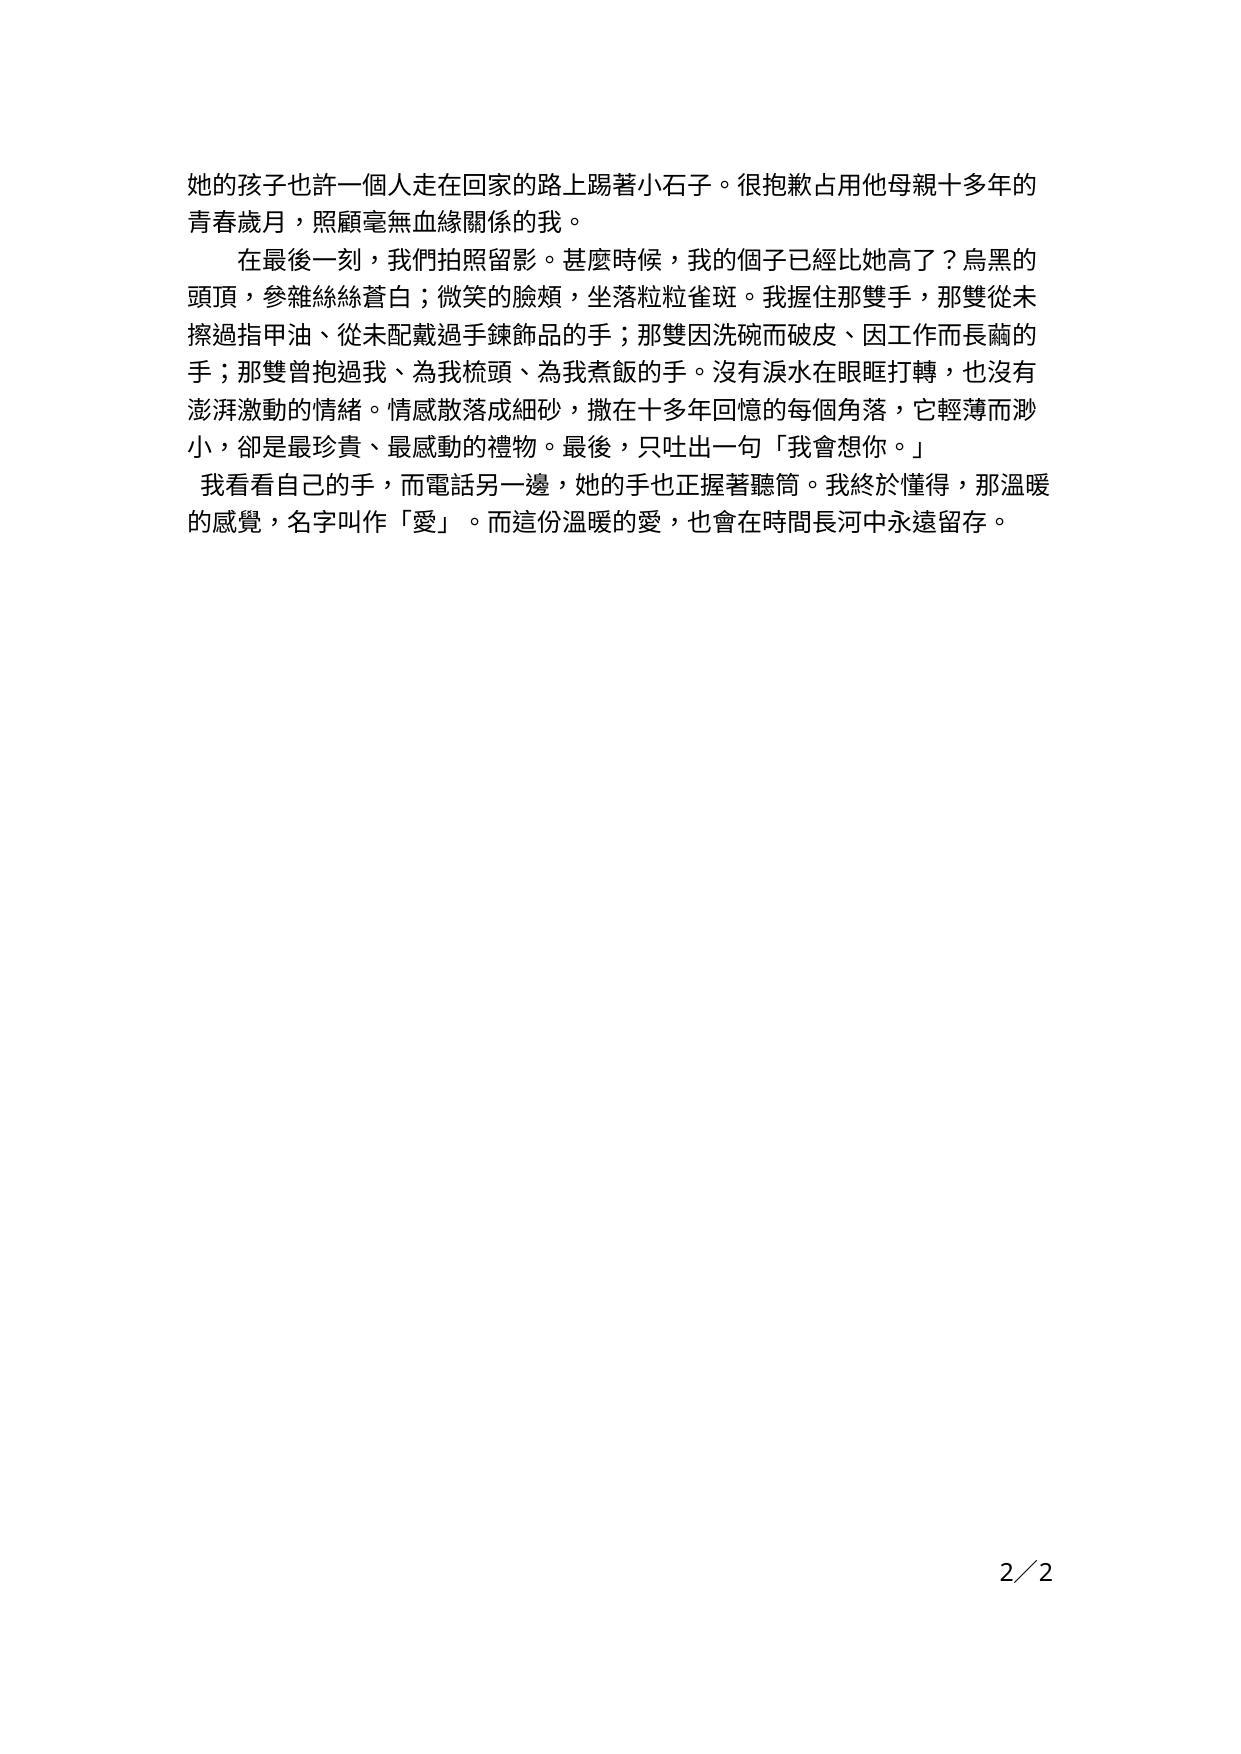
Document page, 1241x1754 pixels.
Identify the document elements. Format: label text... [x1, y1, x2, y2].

text 她的孩子也許一個人走在回家的路上踢著小石子。很抱歉占用他母親十多年的青春歲月，照顧毫無血緣關係的我。 [187, 164, 1053, 239]
text 在最後一刻，我們拍照留影。甚麼時候，我的個子已經比她高了？烏黑的頭頂，參雜絲絲蒼白；微笑的臉頰，坐落粒粒雀斑。我握住那雙手，那雙從未擦過指甲油、從未配戴過手鍊飾品的手；那雙因洗碗而破皮、因工作而長繭的手；那雙曾抱過我、為我梳頭、為我煮飯的手。沒有淚水在眼眶打轉，也沒有澎湃激動的情緒。情感散落成細砂，撒在十多年回憶的每個角落，它輕薄而渺小，卻是最珍貴、最感動的禮物。最後，只吐出一句「我會想你。」 [187, 239, 1053, 464]
text 2／2 [187, 1552, 1053, 1589]
text 我看看自己的手，而電話另一邊，她的手也正握著聽筒。我終於懂得，那溫暖的感覺，名字叫作「愛」。而這份溫暖的愛，也會在時間長河中永遠留存。 [187, 464, 1053, 539]
